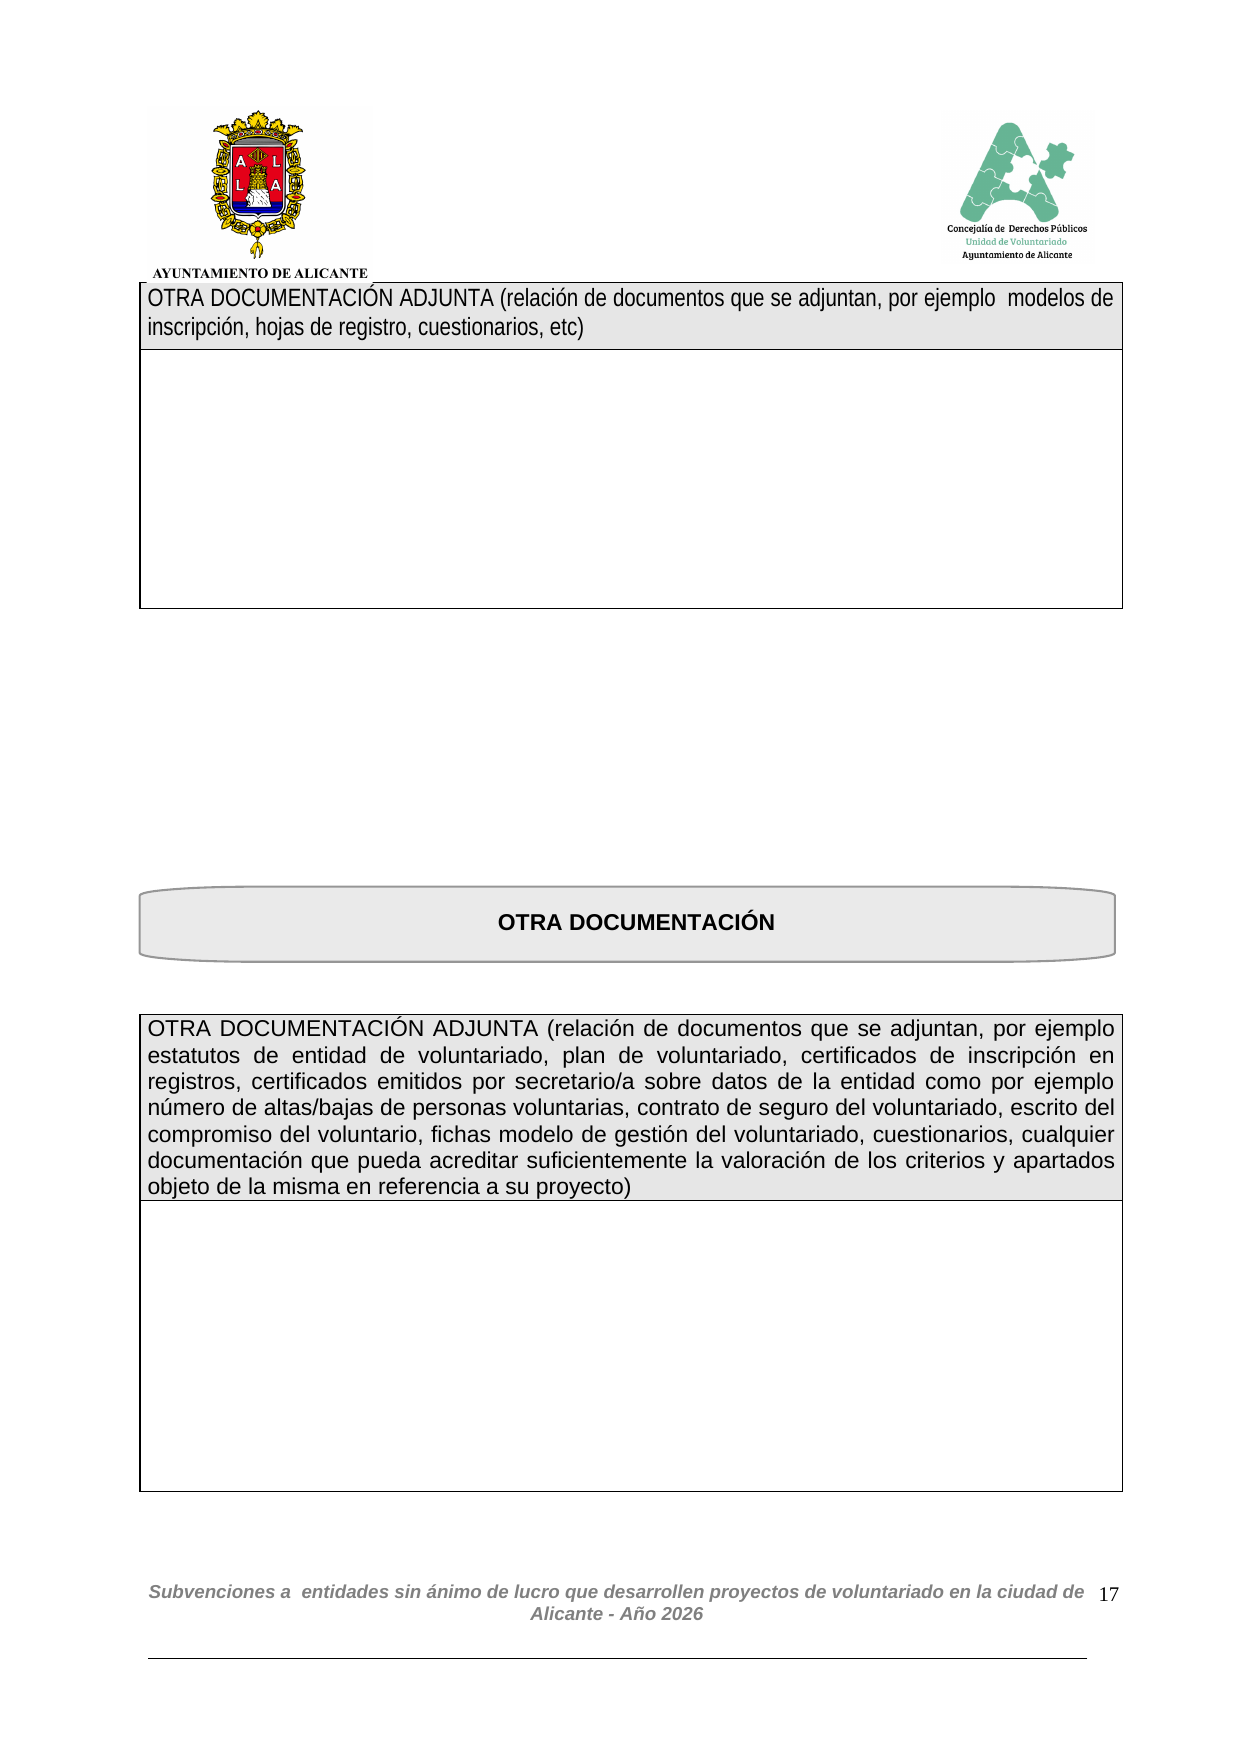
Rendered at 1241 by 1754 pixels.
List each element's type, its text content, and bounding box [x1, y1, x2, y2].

table_header OTRA DOCUMENTACIÓN ADJUNTA (relación de documentos que se adjuntan, por ejemplo modelos de inscripción, hojas de registro, cuestionarios, etc) [141, 283, 1122, 349]
table_header OTRA DOCUMENTACIÓN ADJUNTA (relación de documentos que se adjuntan, por ejemplo estatutos de entidad de voluntariado, plan de voluntariado, certificados de inscripción en registros, certificados emitidos por secretario/a sobre datos de la entidad como por ejemplo número de altas/bajas de personas voluntarias, contrato de seguro del voluntariado, escrito del compromiso del voluntario, fichas modelo de gestión del voluntariado, cuestionarios, cualquier documentación que pueda acreditar suficientemente la valoración de los criterios y apartados objeto de la misma en referencia a su proyecto) [141, 1015, 1122, 1200]
picture [940, 110, 1095, 264]
table_cell [141, 350, 1122, 608]
table_cell [141, 1201, 1122, 1491]
picture [146, 106, 373, 283]
